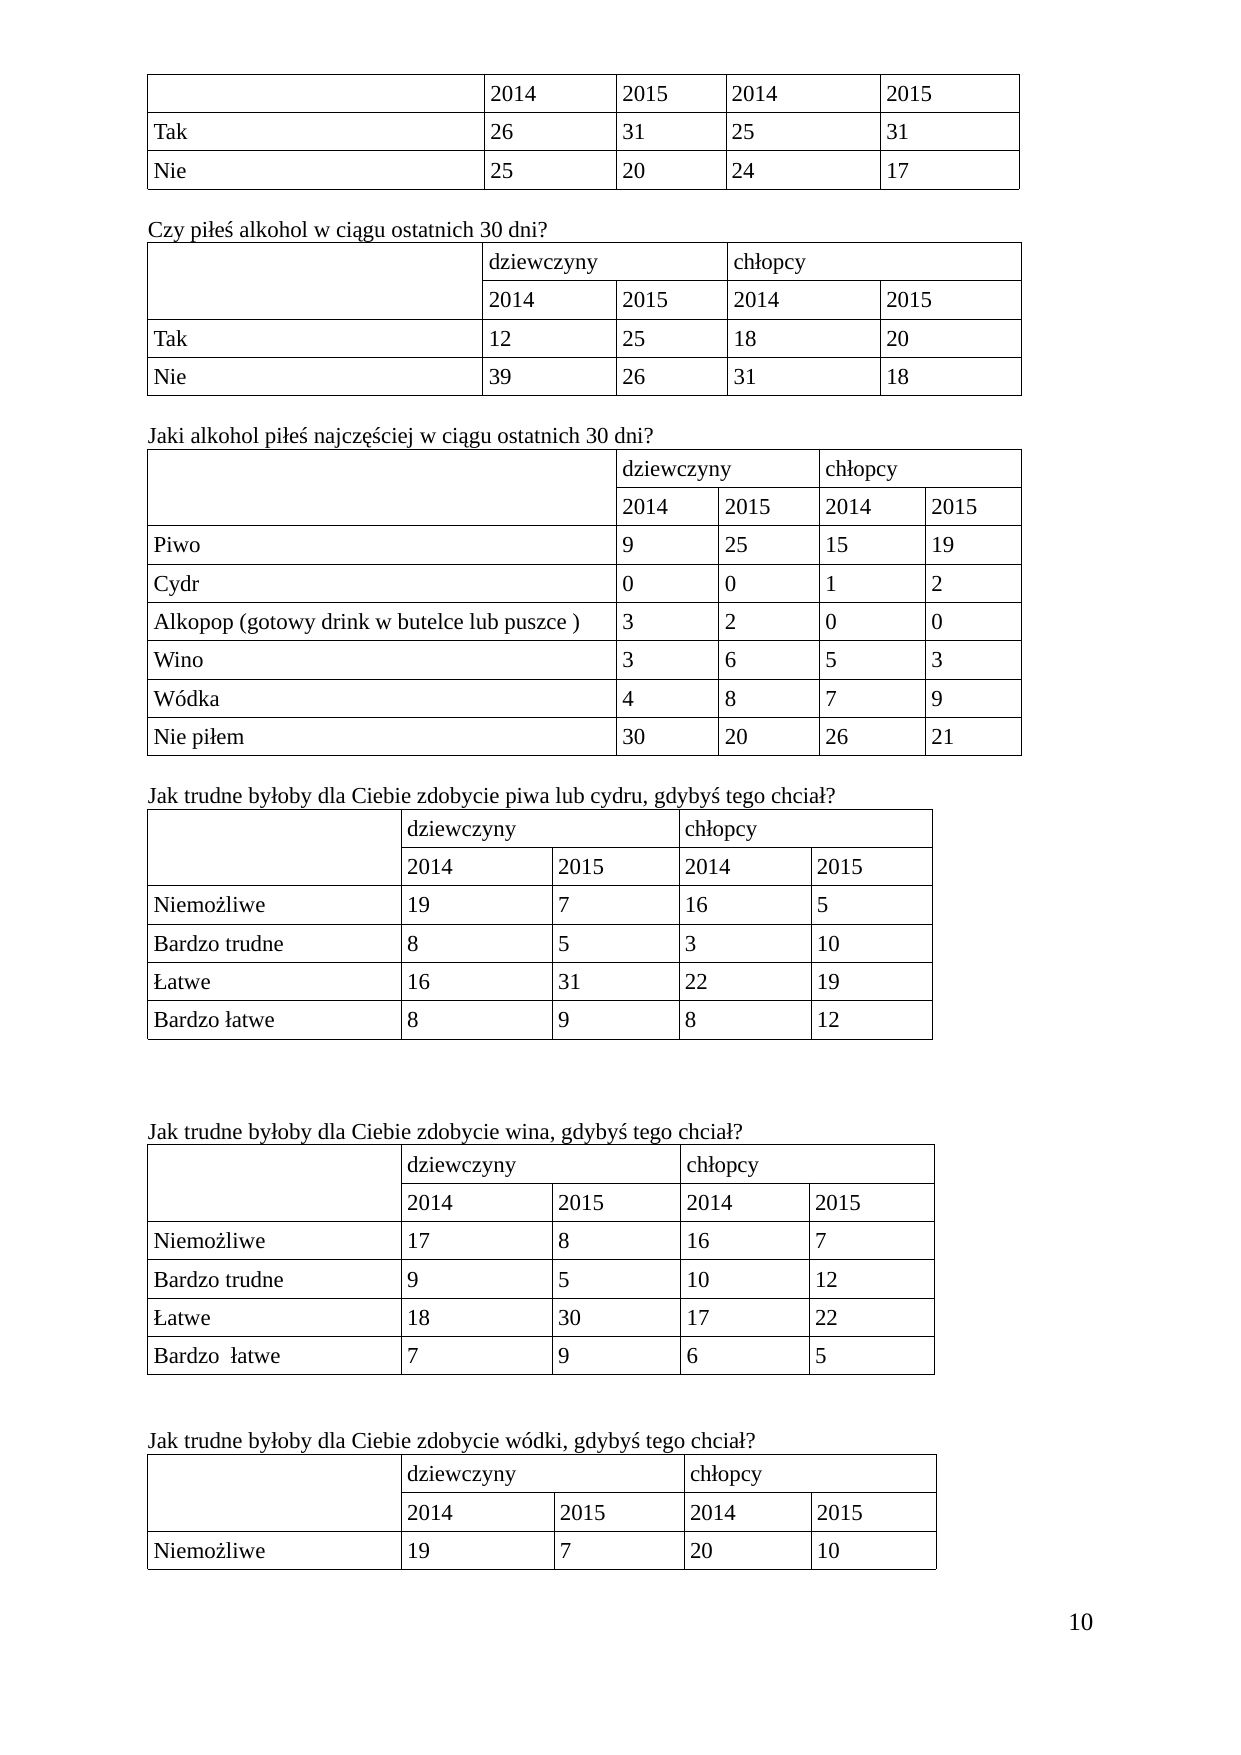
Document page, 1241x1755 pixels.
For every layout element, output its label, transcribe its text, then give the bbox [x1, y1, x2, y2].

table_cell Wino [148, 641, 616, 678]
table_header chłopcy [685, 1455, 936, 1492]
text Jak trudne byłoby dla Ciebie zdobycie piwa lub cydru, gdybyś tego chciał? [148, 782, 1093, 808]
table_cell 2014 [680, 848, 811, 885]
table_cell 2014 [402, 1493, 554, 1531]
table_header chłopcy [728, 243, 1021, 280]
table_cell Bardzo łatwe [148, 1001, 401, 1038]
table_cell 26 [617, 358, 727, 395]
table_cell 9 [617, 526, 718, 563]
table_cell 19 [402, 886, 552, 923]
table_cell Bardzo łatwe [148, 1337, 401, 1374]
table_cell 5 [810, 1337, 934, 1374]
table_cell 1 [820, 565, 925, 602]
table_cell 5 [553, 1260, 680, 1298]
table_cell Piwo [148, 526, 616, 563]
table_cell 22 [810, 1299, 934, 1336]
table_cell 25 [617, 320, 727, 357]
table_cell 25 [485, 151, 616, 189]
table_cell 16 [681, 1222, 809, 1259]
table_header chłopcy [681, 1145, 934, 1183]
table_cell Łatwe [148, 963, 401, 1000]
table_cell 9 [926, 680, 1021, 717]
table_cell 2014 [820, 488, 925, 525]
table_cell Łatwe [148, 1299, 401, 1336]
table_header chłopcy [680, 810, 932, 847]
table_cell 16 [402, 963, 552, 1000]
table_cell 9 [553, 1337, 680, 1374]
table_cell 19 [812, 963, 932, 1000]
text Czy piłeś alkohol w ciągu ostatnich 30 dni? [148, 216, 1093, 242]
text Jaki alkohol piłeś najczęściej w ciągu ostatnich 30 dni? [148, 422, 1093, 448]
table_cell Cydr [148, 565, 616, 602]
table_header dziewczyny [402, 810, 679, 847]
table_cell 12 [810, 1260, 934, 1298]
table_header chłopcy [820, 450, 1021, 487]
table_header dziewczyny [483, 243, 727, 280]
table_cell 25 [719, 526, 819, 563]
table_header dziewczyny [402, 1455, 684, 1492]
table_cell 3 [680, 925, 811, 962]
table_cell 20 [719, 718, 819, 755]
text Jak trudne byłoby dla Ciebie zdobycie wina, gdybyś tego chciał? [148, 1118, 1093, 1144]
table_header [148, 810, 401, 885]
table_header dziewczyny [402, 1145, 680, 1183]
table_cell 0 [719, 565, 819, 602]
table_cell 2014 [728, 281, 880, 319]
table_cell 7 [555, 1532, 684, 1569]
table_cell 10 [812, 925, 932, 962]
table_cell 6 [681, 1337, 809, 1374]
table_cell 2015 [812, 1493, 936, 1531]
table_cell 19 [926, 526, 1021, 563]
table_cell Tak [148, 320, 482, 357]
table_header [148, 243, 482, 319]
table_cell Niemożliwe [148, 886, 401, 923]
table_cell Alkopop (gotowy drink w butelce lub puszce ) [148, 603, 616, 640]
table_cell Bardzo trudne [148, 925, 401, 962]
table_cell 21 [926, 718, 1021, 755]
table_cell 10 [812, 1532, 936, 1569]
table_cell 39 [483, 358, 616, 395]
table_cell 24 [727, 151, 880, 189]
table_cell Niemożliwe [148, 1222, 401, 1259]
table_cell 18 [728, 320, 880, 357]
table_cell 3 [617, 641, 718, 678]
table_cell 8 [402, 1001, 552, 1038]
table_cell 0 [617, 565, 718, 602]
table_cell Wódka [148, 680, 616, 717]
table_cell 8 [719, 680, 819, 717]
table_cell 2 [719, 603, 819, 640]
table_cell 2014 [617, 488, 718, 525]
table_cell 7 [553, 886, 679, 923]
table_cell 26 [820, 718, 925, 755]
table_cell 8 [553, 1222, 680, 1259]
table_cell 2015 [553, 1184, 680, 1221]
table_cell 2014 [727, 75, 880, 112]
table_header [148, 75, 484, 112]
table_cell Nie [148, 358, 482, 395]
table_cell 31 [617, 113, 726, 150]
table_cell 4 [617, 680, 718, 717]
table_cell 2015 [881, 75, 1019, 112]
table_cell 30 [617, 718, 718, 755]
table_cell 9 [553, 1001, 679, 1038]
table_header dziewczyny [617, 450, 819, 487]
table_cell 17 [881, 151, 1019, 189]
table_cell Nie [148, 151, 484, 189]
table_header [148, 1455, 401, 1531]
table_cell 31 [728, 358, 880, 395]
table_cell 2015 [810, 1184, 934, 1221]
table_cell 0 [926, 603, 1021, 640]
table_header [148, 450, 616, 525]
table_cell 2015 [617, 281, 727, 319]
table_cell 2014 [681, 1184, 809, 1221]
table_cell 2015 [812, 848, 932, 885]
table_cell 18 [881, 358, 1021, 395]
table_cell 17 [402, 1222, 552, 1259]
table_cell 31 [881, 113, 1019, 150]
table_cell 2015 [553, 848, 679, 885]
table_cell 19 [402, 1532, 554, 1569]
table_cell 12 [812, 1001, 932, 1038]
table_cell 16 [680, 886, 811, 923]
table_cell 2015 [719, 488, 819, 525]
table_cell Bardzo trudne [148, 1260, 401, 1298]
table_cell 2 [926, 565, 1021, 602]
table_cell 9 [402, 1260, 552, 1298]
table_cell 17 [681, 1299, 809, 1336]
table_cell 0 [820, 603, 925, 640]
table_cell 7 [820, 680, 925, 717]
table_cell 20 [617, 151, 726, 189]
table_cell 30 [553, 1299, 680, 1336]
table_cell 25 [727, 113, 880, 150]
table_cell 10 [681, 1260, 809, 1298]
table_cell 5 [820, 641, 925, 678]
table_cell 20 [685, 1532, 811, 1569]
table_cell 2014 [485, 75, 616, 112]
table_cell 2014 [402, 848, 552, 885]
table_cell Niemożliwe [148, 1532, 401, 1569]
table_cell 5 [812, 886, 932, 923]
table_cell 7 [810, 1222, 934, 1259]
table_cell 2014 [483, 281, 616, 319]
table_cell 2015 [555, 1493, 684, 1531]
table_cell 3 [617, 603, 718, 640]
table_cell 2015 [881, 281, 1021, 319]
table_cell 2015 [617, 75, 726, 112]
table_cell 6 [719, 641, 819, 678]
table_cell 15 [820, 526, 925, 563]
table_cell 22 [680, 963, 811, 1000]
text Jak trudne byłoby dla Ciebie zdobycie wódki, gdybyś tego chciał? [148, 1428, 1093, 1454]
table_header [148, 1145, 401, 1221]
table_cell 8 [402, 925, 552, 962]
table_cell 8 [680, 1001, 811, 1038]
table_cell 18 [402, 1299, 552, 1336]
table_cell 3 [926, 641, 1021, 678]
table_cell Nie piłem [148, 718, 616, 755]
table_cell 31 [553, 963, 679, 1000]
table_cell 7 [402, 1337, 552, 1374]
table_cell 26 [485, 113, 616, 150]
table_cell 2015 [926, 488, 1021, 525]
table_cell 2014 [402, 1184, 552, 1221]
table_cell 20 [881, 320, 1021, 357]
table_cell 2014 [685, 1493, 811, 1531]
table_cell Tak [148, 113, 484, 150]
table_cell 5 [553, 925, 679, 962]
table_cell 12 [483, 320, 616, 357]
